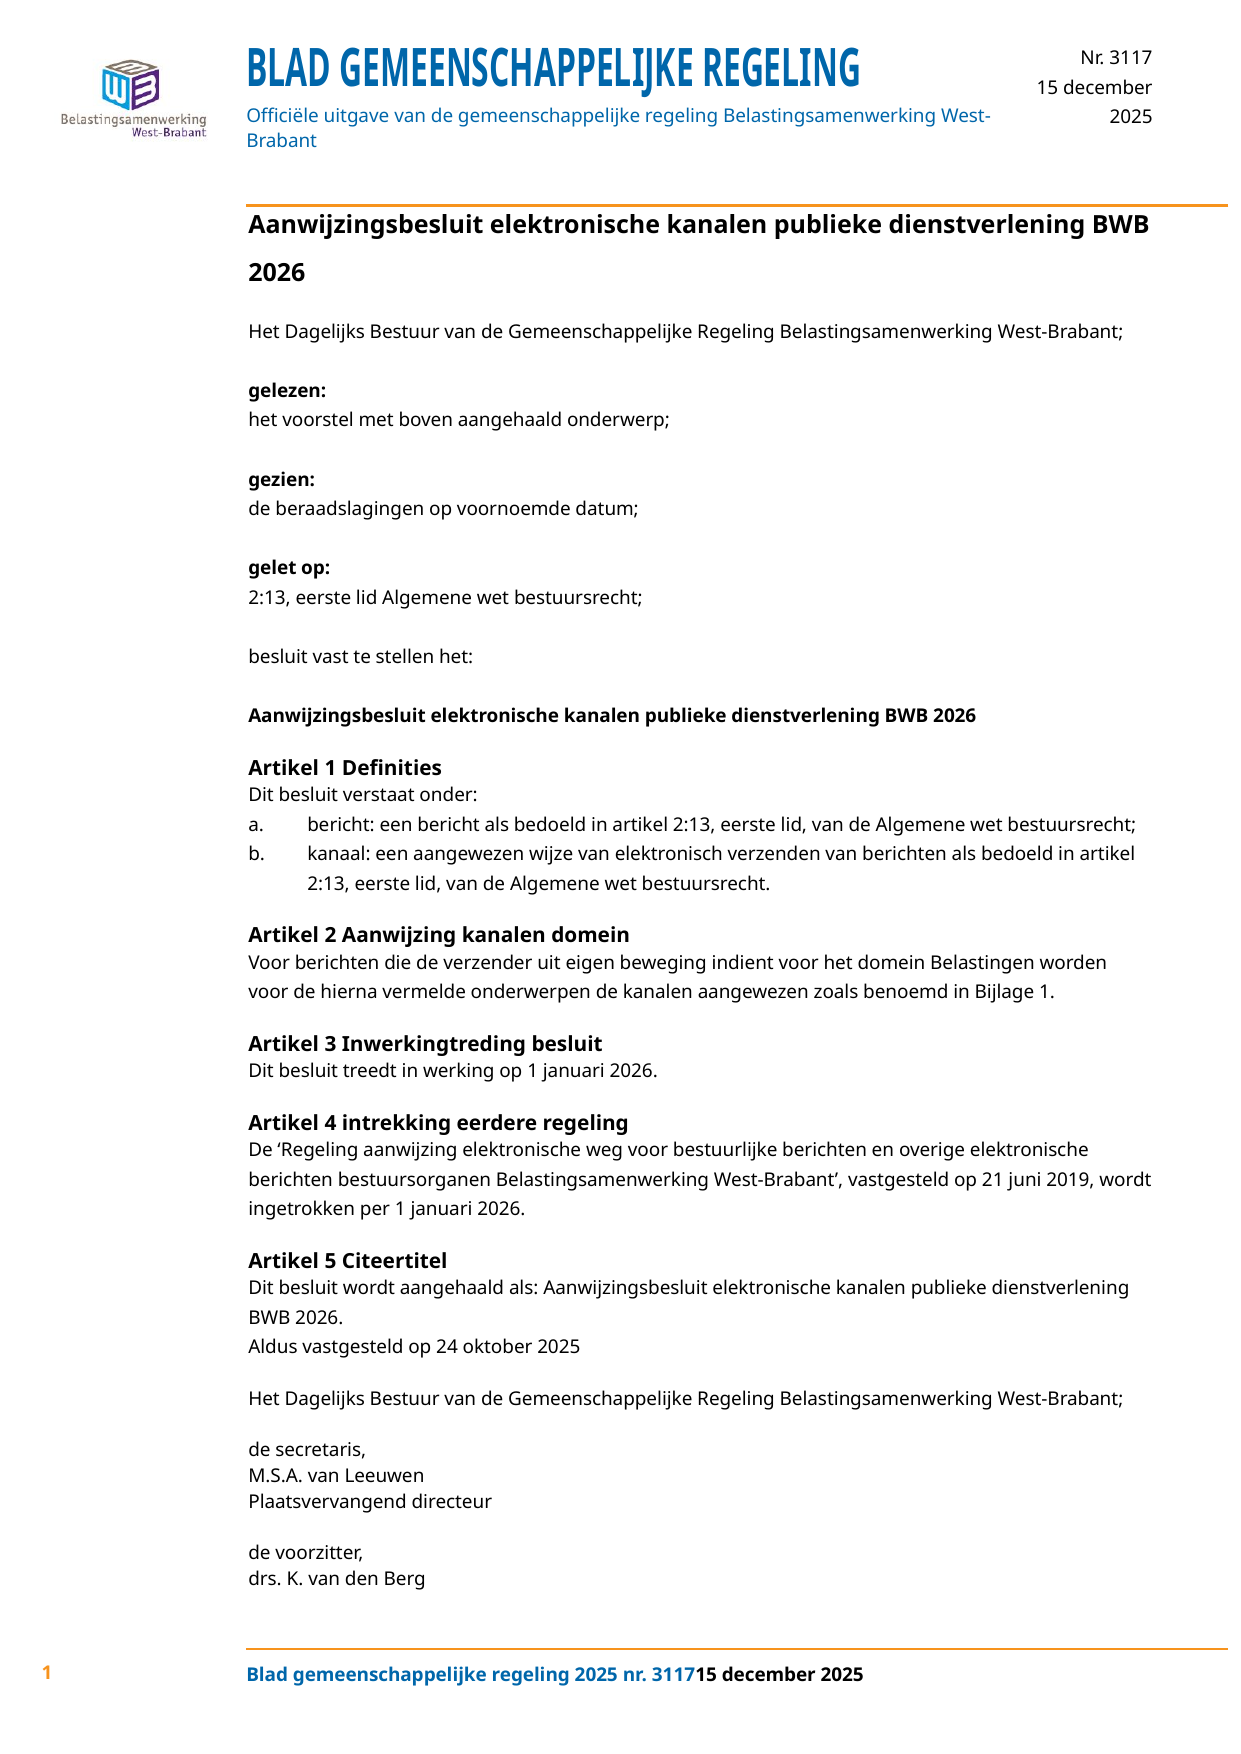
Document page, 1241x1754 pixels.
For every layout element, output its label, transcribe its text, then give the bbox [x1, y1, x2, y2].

text Dit besluit wordt aangehaald als: Aanwijzingsbesluit elektronische kanalen publieke dienstverlening BWB 2026. [248, 1274, 1152, 1329]
list kanaal: een aangewezen wijze van elektronisch verzenden van berichten als bedoeld in artikel 2:13, eerste lid, van de Algemene wet bestuursrecht. [248, 841, 1152, 896]
text gelet op: [248, 554, 1152, 580]
text besluit vast te stellen het: [248, 643, 1152, 669]
text De ‘Regeling aanwijzing elektronische weg voor bestuurlijke berichten en overige elektronische berichten bestuursorganen Belastingsamenwerking West-Brabant’, vastgesteld op 21 juni 2019, wordt ingetrokken per 1 januari 2026. [248, 1136, 1152, 1221]
list bericht: een bericht als bedoeld in artikel 2:13, eerste lid, van de Algemene wet bestuursrecht; [248, 811, 1152, 837]
text Artikel 3 Inwerkingtreding besluit [248, 1029, 1152, 1057]
text de voorzitter, [248, 1539, 1152, 1565]
text Aanwijzingsbesluit elektronische kanalen publieke dienstverlening BWB 2026 [248, 702, 1152, 728]
text de beraadslagingen op voornoemde datum; [248, 495, 1152, 521]
text Artikel 4 intrekking eerdere regeling [248, 1108, 1152, 1136]
text Dit besluit verstaat onder: [248, 781, 1152, 807]
text Dit besluit treedt in werking op 1 januari 2026. [248, 1057, 1152, 1083]
text M.S.A. van Leeuwen [248, 1462, 1152, 1488]
text drs. K. van den Berg [248, 1565, 1152, 1591]
text gezien: [248, 466, 1152, 492]
text Aldus vastgesteld op 24 oktober 2025 [248, 1333, 1152, 1359]
text Artikel 2 Aanwijzing kanalen domein [248, 921, 1152, 949]
text de secretaris, [248, 1436, 1152, 1462]
text gelezen: [248, 377, 1152, 403]
text Aanwijzingsbesluit elektronische kanalen publieke dienstverlening BWB 2026 [248, 207, 1152, 288]
text 2:13, eerste lid Algemene wet bestuursrecht; [248, 584, 1152, 610]
picture [41, 47, 231, 172]
text Plaatsvervangend directeur [248, 1488, 1152, 1513]
text Het Dagelijks Bestuur van de Gemeenschappelijke Regeling Belastingsamenwerking West-Brabant; [248, 318, 1152, 344]
text Voor berichten die de verzender uit eigen beweging indient voor het domein Belastingen worden voor de hierna vermelde onderwerpen de kanalen aangewezen zoals benoemd in Bijlage 1. [248, 949, 1152, 1004]
text Artikel 5 Citeertitel [248, 1246, 1152, 1274]
text Artikel 1 Definities [248, 753, 1152, 781]
text Het Dagelijks Bestuur van de Gemeenschappelijke Regeling Belastingsamenwerking West-Brabant; [248, 1385, 1152, 1411]
text het voorstel met boven aangehaald onderwerp; [248, 407, 1152, 432]
